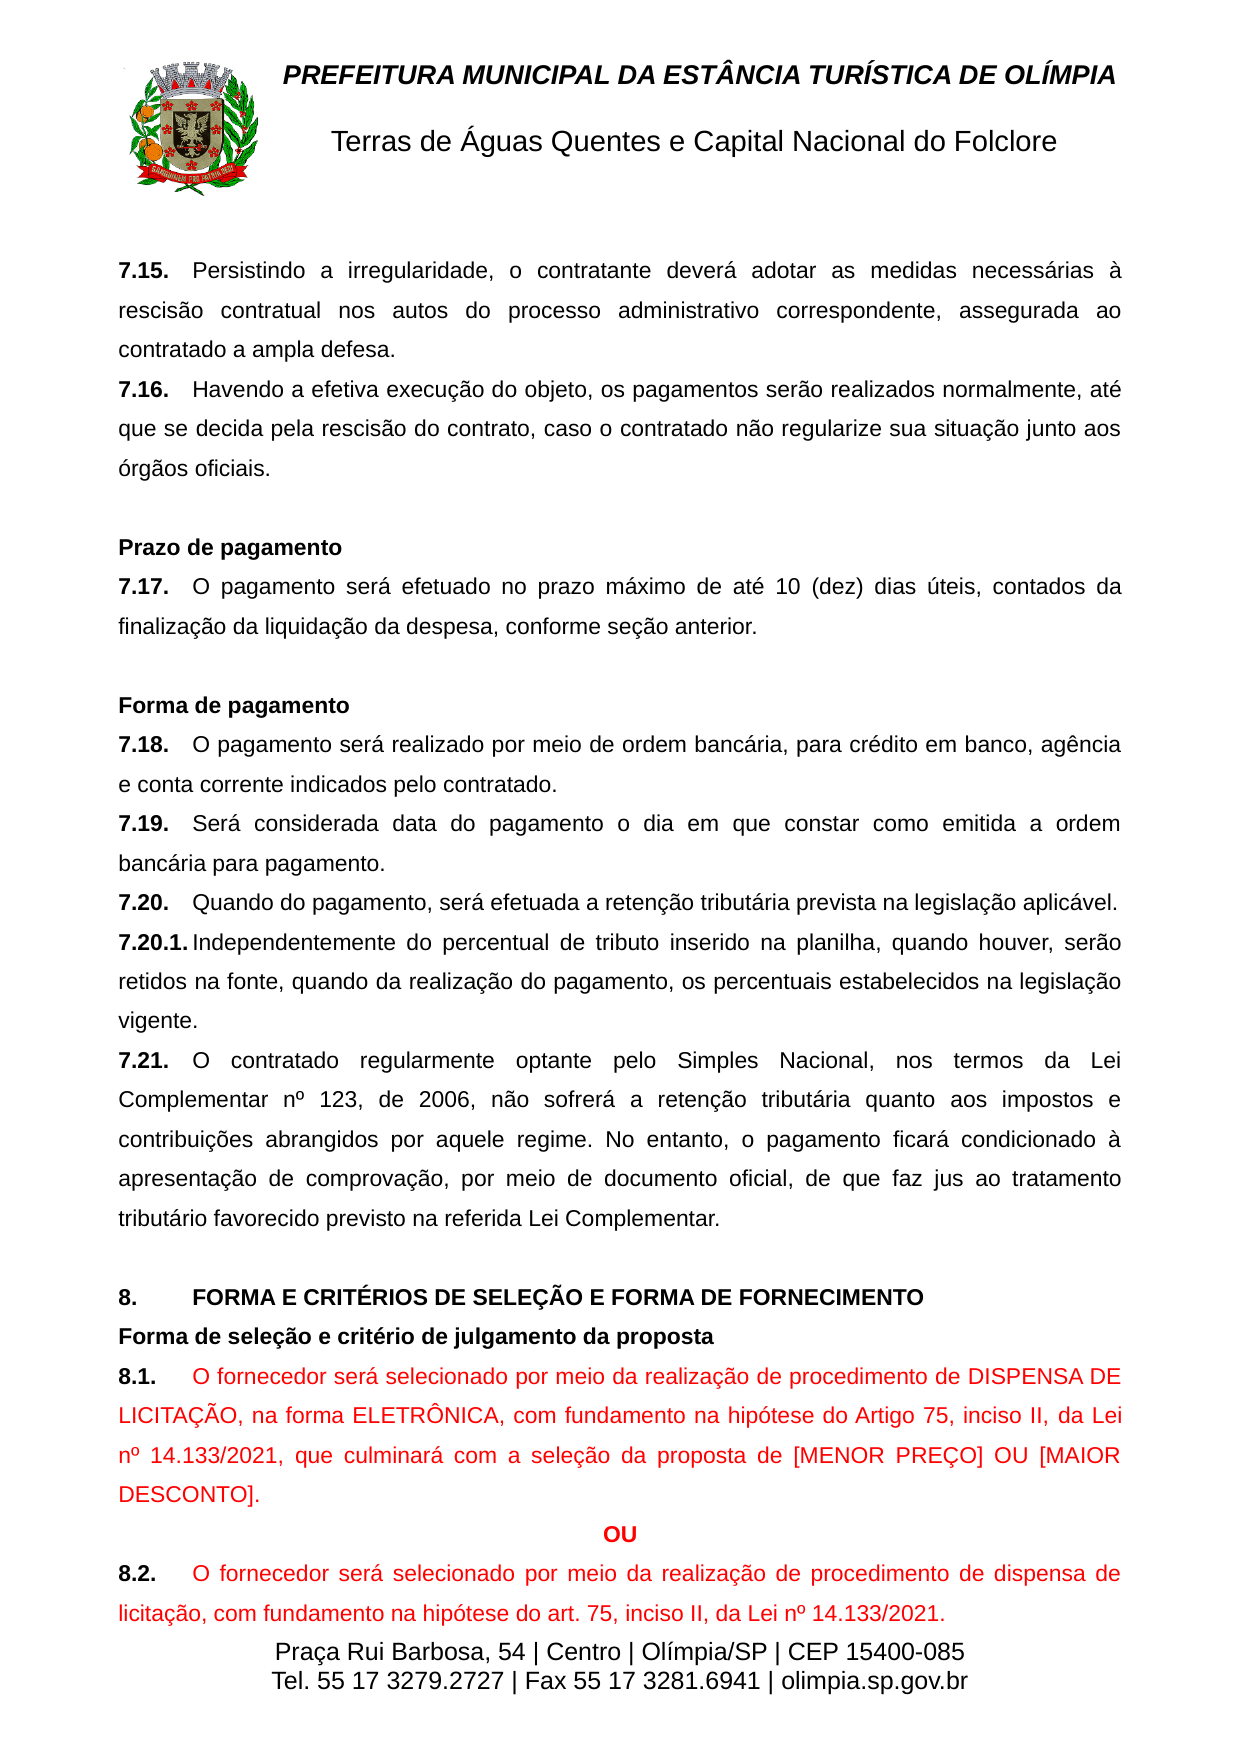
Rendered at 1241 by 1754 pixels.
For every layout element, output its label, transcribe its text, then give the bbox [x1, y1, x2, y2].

subtitle Prazo de pagamento [118, 534, 1122, 560]
list O pagamento será realizado por meio de ordem bancária, para crédito em banco, agência e conta corrente indicados pelo contratado. [118, 731, 1122, 797]
list Quando do pagamento, será efetuada a retenção tributária prevista na legislação aplicável. [118, 889, 1122, 915]
list Será considerada data do pagamento o dia em que constar como emitida a ordem bancária para pagamento. [118, 810, 1122, 876]
list Independentemente do percentual de tributo inserido na planilha, quando houver, serão retidos na fonte, quando da realização do pagamento, os percentuais estabelecidos na legislação vigente. [118, 928, 1122, 1034]
list OU [118, 1521, 1122, 1547]
list Havendo a efetiva execução do objeto, os pagamentos serão realizados normalmente, até que se decida pela rescisão do contrato, caso o contratado não regularize sua situação junto aos órgãos oficiais. [118, 376, 1122, 481]
list FORMA E CRITÉRIOS DE SELEÇÃO E FORMA DE FORNECIMENTO [118, 1284, 1122, 1310]
subtitle Forma de pagamento [118, 692, 1122, 718]
list Persistindo a irregularidade, o contratante deverá adotar as medidas necessárias à rescisão contratual nos autos do processo administrativo correspondente, assegurada ao contratado a ampla defesa. [118, 257, 1122, 363]
subtitle Forma de seleção e critério de julgamento da proposta [118, 1323, 1122, 1349]
list O pagamento será efetuado no prazo máximo de até 10 (dez) dias úteis, contados da finalização da liquidação da despesa, conforme seção anterior. [118, 573, 1122, 639]
picture [121, 59, 267, 200]
list O fornecedor será selecionado por meio da realização de procedimento de dispensa de licitação, com fundamento na hipótese do art. 75, inciso II, da Lei nº 14.133/2021. [118, 1560, 1122, 1626]
list O contratado regularmente optante pelo Simples Nacional, nos termos da Lei Complementar nº 123, de 2006, não sofrerá a retenção tributária quanto aos impostos e contribuições abrangidos por aquele regime. No entanto, o pagamento ficará condicionado à apresentação de comprovação, por meio de documento oficial, de que faz jus ao tratamento tributário favorecido previsto na referida Lei Complementar. [118, 1047, 1122, 1231]
list O fornecedor será selecionado por meio da realização de procedimento de DISPENSA DE LICITAÇÃO, na forma ELETRÔNICA, com fundamento na hipótese do Artigo 75, inciso II, da Lei nº 14.133/2021, que culminará com a seleção da proposta de [MENOR PREÇO] OU [MAIOR DESCONTO]. [118, 1363, 1122, 1507]
